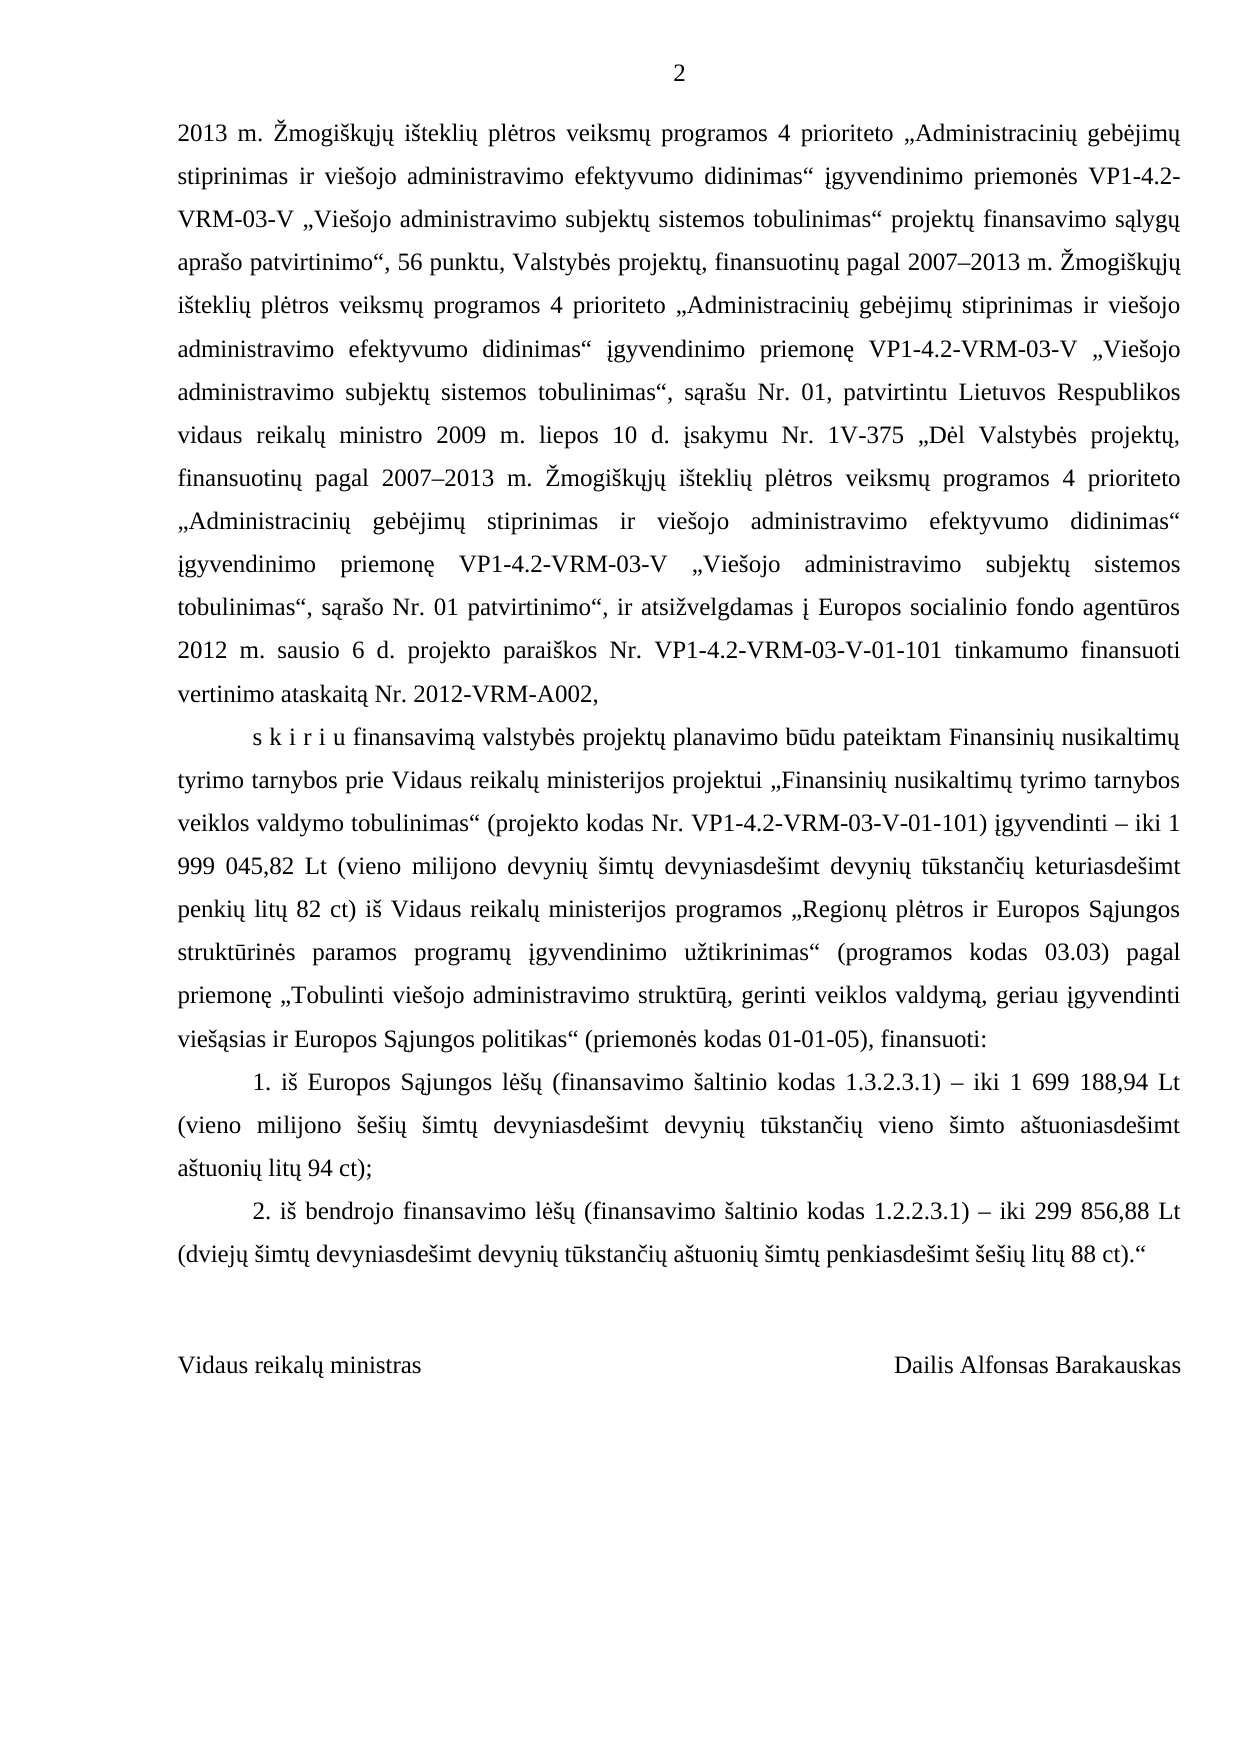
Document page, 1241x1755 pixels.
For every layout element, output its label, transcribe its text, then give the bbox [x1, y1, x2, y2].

text 2013 m. Žmogiškųjų išteklių plėtros veiksmų programos 4 prioriteto „Administracinių gebėjimų stiprinimas ir viešojo administravimo efektyvumo didinimas“ įgyvendinimo priemonės VP1-4.2-VRM-03-V „Viešojo administravimo subjektų sistemos tobulinimas“ projektų finansavimo sąlygų aprašo patvirtinimo“, 56 punktu, Valstybės projektų, finansuotinų pagal 2007–2013 m. Žmogiškųjų išteklių plėtros veiksmų programos 4 prioriteto „Administracinių gebėjimų stiprinimas ir viešojo administravimo efektyvumo didinimas“ įgyvendinimo priemonę VP1-4.2-VRM-03-V „Viešojo administravimo subjektų sistemos tobulinimas“, sąrašu Nr. 01, patvirtintu Lietuvos Respublikos vidaus reikalų ministro 2009 m. liepos 10 d. įsakymu Nr. 1V-375 „Dėl Valstybės projektų, finansuotinų pagal 2007–2013 m. Žmogiškųjų išteklių plėtros veiksmų programos 4 prioriteto „Administracinių gebėjimų stiprinimas ir viešojo administravimo efektyvumo didinimas“ įgyvendinimo priemonę VP1-4.2-VRM-03-V „Viešojo administravimo subjektų sistemos tobulinimas“, sąrašo Nr. 01 patvirtinimo“, ir atsižvelgdamas į Europos socialinio fondo agentūros 2012 m. sausio 6 d. projekto paraiškos Nr. VP1-4.2-VRM-03-V-01-101 tinkamumo finansuoti vertinimo ataskaitą Nr. 2012-VRM-A002, [177, 118, 1181, 707]
text s k i r i u finansavimą valstybės projektų planavimo būdu pateiktam Finansinių nusikaltimų tyrimo tarnybos prie Vidaus reikalų ministerijos projektui „Finansinių nusikaltimų tyrimo tarnybos veiklos valdymo tobulinimas“ (projekto kodas Nr. VP1-4.2-VRM-03-V-01-101) įgyvendinti – iki 1 999 045,82 Lt (vieno milijono devynių šimtų devyniasdešimt devynių tūkstančių keturiasdešimt penkių litų 82 ct) iš Vidaus reikalų ministerijos programos „Regionų plėtros ir Europos Sąjungos struktūrinės paramos programų įgyvendinimo užtikrinimas“ (programos kodas 03.03) pagal priemonę „Tobulinti viešojo administravimo struktūrą, gerinti veiklos valdymą, geriau įgyvendinti viešąsias ir Europos Sąjungos politikas“ (priemonės kodas 01-01-05), finansuoti: [177, 722, 1181, 1052]
text 1. iš Europos Sąjungos lėšų (finansavimo šaltinio kodas 1.3.2.3.1) – iki 1 699 188,94 Lt (vieno milijono šešių šimtų devyniasdešimt devynių tūkstančių vieno šimto aštuoniasdešimt aštuonių litų 94 ct); [177, 1067, 1181, 1182]
text 2. iš bendrojo finansavimo lėšų (finansavimo šaltinio kodas 1.2.2.3.1) – iki 299 856,88 Lt (dviejų šimtų devyniasdešimt devynių tūkstančių aštuonių šimtų penkiasdešimt šešių litų 88 ct).“ [177, 1196, 1181, 1268]
text Vidaus reikalų ministras Dailis Alfonsas Barakauskas [177, 1350, 1181, 1378]
